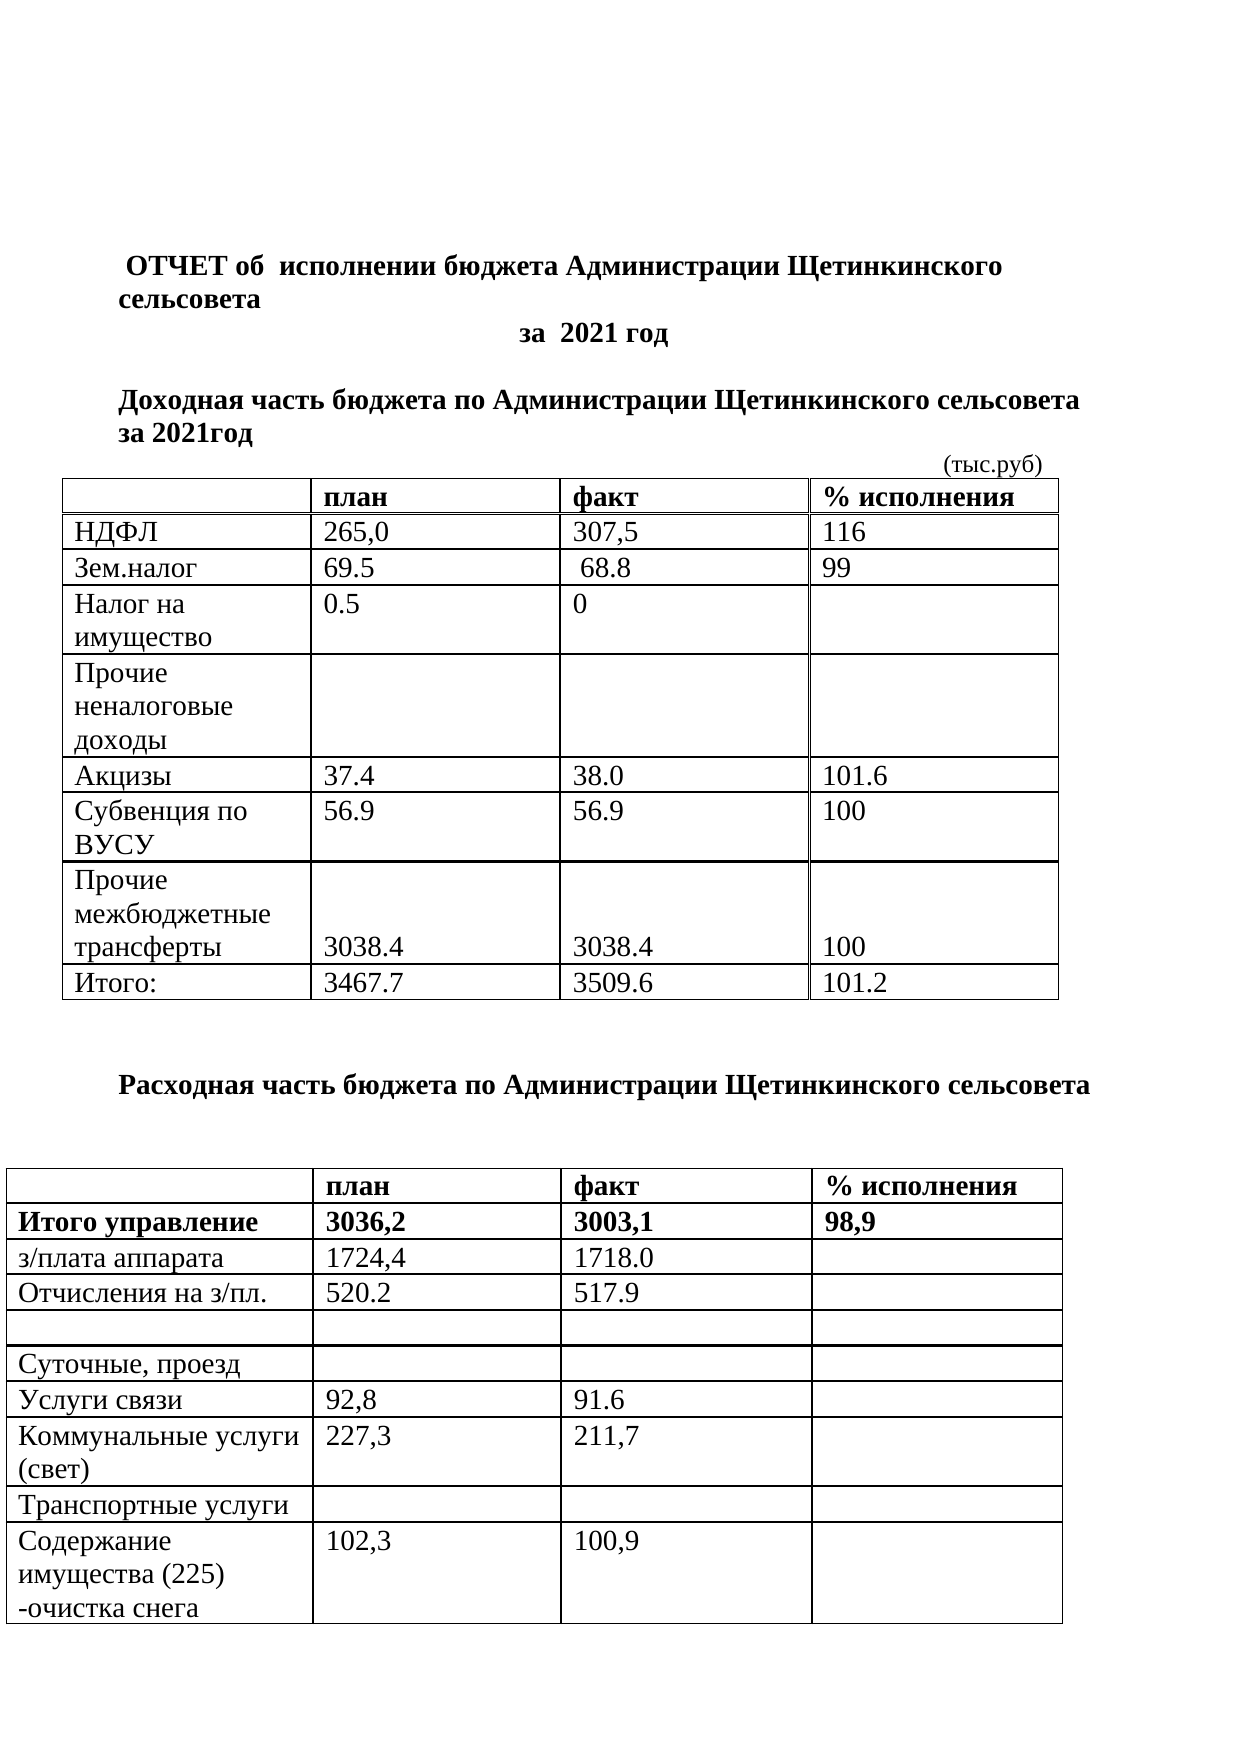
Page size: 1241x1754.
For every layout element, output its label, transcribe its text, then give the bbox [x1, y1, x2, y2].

table_cell [813, 1382, 1062, 1416]
table_cell Итого управление [7, 1204, 312, 1238]
table_cell 0 [561, 586, 808, 653]
table_header [7, 1169, 312, 1202]
table_cell 101.6 [811, 758, 1058, 791]
table_cell [813, 1418, 1062, 1485]
text Доходная часть бюджета по Администрации Щетинкинского сельсовета за 2021год [118, 382, 1122, 449]
table_cell 3036,2 [314, 1204, 560, 1238]
table_cell [813, 1240, 1062, 1273]
table_header % исполнения [811, 479, 1058, 512]
table_cell 265,0 [312, 515, 559, 548]
table_header факт [562, 1169, 811, 1202]
table_cell Акцизы [63, 758, 310, 791]
table_cell [561, 655, 808, 756]
table_cell 3003,1 [562, 1204, 811, 1238]
table_cell Зем.налог [63, 550, 310, 584]
table_cell Субвенция по ВУСУ [63, 793, 310, 860]
table_cell Налог на имущество [63, 586, 310, 653]
table_cell 100 [811, 793, 1058, 860]
text за 2021 год [118, 315, 1122, 348]
table_cell [312, 655, 559, 756]
table_cell 37.4 [312, 758, 559, 791]
table_cell 98,9 [813, 1204, 1062, 1238]
table_cell [813, 1347, 1062, 1380]
table_cell Итого: [63, 965, 310, 999]
table_cell 307,5 [561, 515, 808, 548]
table_cell 0.5 [312, 586, 559, 653]
table_cell 3509.6 [561, 965, 808, 999]
table_header [63, 479, 310, 512]
table_header план [312, 479, 559, 512]
table_cell 3467.7 [312, 965, 559, 999]
table_cell Прочие неналоговые доходы [63, 655, 310, 756]
table_cell 100 [811, 863, 1058, 963]
text Расходная часть бюджета по Администрации Щетинкинского сельсовета [118, 1067, 1122, 1100]
table_cell Отчисления на з/пл. [7, 1275, 312, 1309]
table_cell 1718.0 [562, 1240, 811, 1273]
table_cell [314, 1311, 560, 1344]
table_cell 520.2 [314, 1275, 560, 1309]
table_cell [562, 1347, 811, 1380]
table_cell Транспортные услуги [7, 1487, 312, 1521]
table_cell 38.0 [561, 758, 808, 791]
table_cell 68.8 [561, 550, 808, 584]
table_cell НДФЛ [63, 515, 310, 548]
table_cell 56.9 [561, 793, 808, 860]
table_cell 69.5 [312, 550, 559, 584]
text ОТЧЕТ об исполнении бюджета Администрации Щетинкинского сельсовета [118, 248, 1122, 315]
table_cell 92,8 [314, 1382, 560, 1416]
table_cell 211,7 [562, 1418, 811, 1485]
table_cell Прочие межбюджетные трансферты [63, 863, 310, 963]
table_cell 56.9 [312, 793, 559, 860]
table_cell 3038.4 [561, 863, 808, 963]
table_cell Содержание имущества (225) -очистка снега [7, 1523, 312, 1623]
table_cell 116 [811, 515, 1058, 548]
table_cell 3038.4 [312, 863, 559, 963]
table_cell 100,9 [562, 1523, 811, 1623]
table_cell Услуги связи [7, 1382, 312, 1416]
table_header % исполнения [813, 1169, 1062, 1202]
table_header факт [561, 479, 808, 512]
table_cell 99 [811, 550, 1058, 584]
table_cell [314, 1487, 560, 1521]
table_cell [813, 1487, 1062, 1521]
table_cell [562, 1487, 811, 1521]
text (тыс.руб) [118, 449, 1122, 478]
table_cell 102,3 [314, 1523, 560, 1623]
table_cell [811, 586, 1058, 653]
table_cell 101.2 [811, 965, 1058, 999]
table_cell Суточные, проезд [7, 1347, 312, 1380]
table_cell [314, 1347, 560, 1380]
table_cell [813, 1523, 1062, 1623]
table_cell [811, 655, 1058, 756]
table_cell 1724,4 [314, 1240, 560, 1273]
table_cell 227,3 [314, 1418, 560, 1485]
table_cell з/плата аппарата [7, 1240, 312, 1273]
table_cell [813, 1311, 1062, 1344]
table_cell 91.6 [562, 1382, 811, 1416]
table_cell [813, 1275, 1062, 1309]
table_cell [7, 1311, 312, 1344]
table_cell Коммунальные услуги (свет) [7, 1418, 312, 1485]
table_header план [314, 1169, 560, 1202]
table_cell 517.9 [562, 1275, 811, 1309]
table_cell [562, 1311, 811, 1344]
